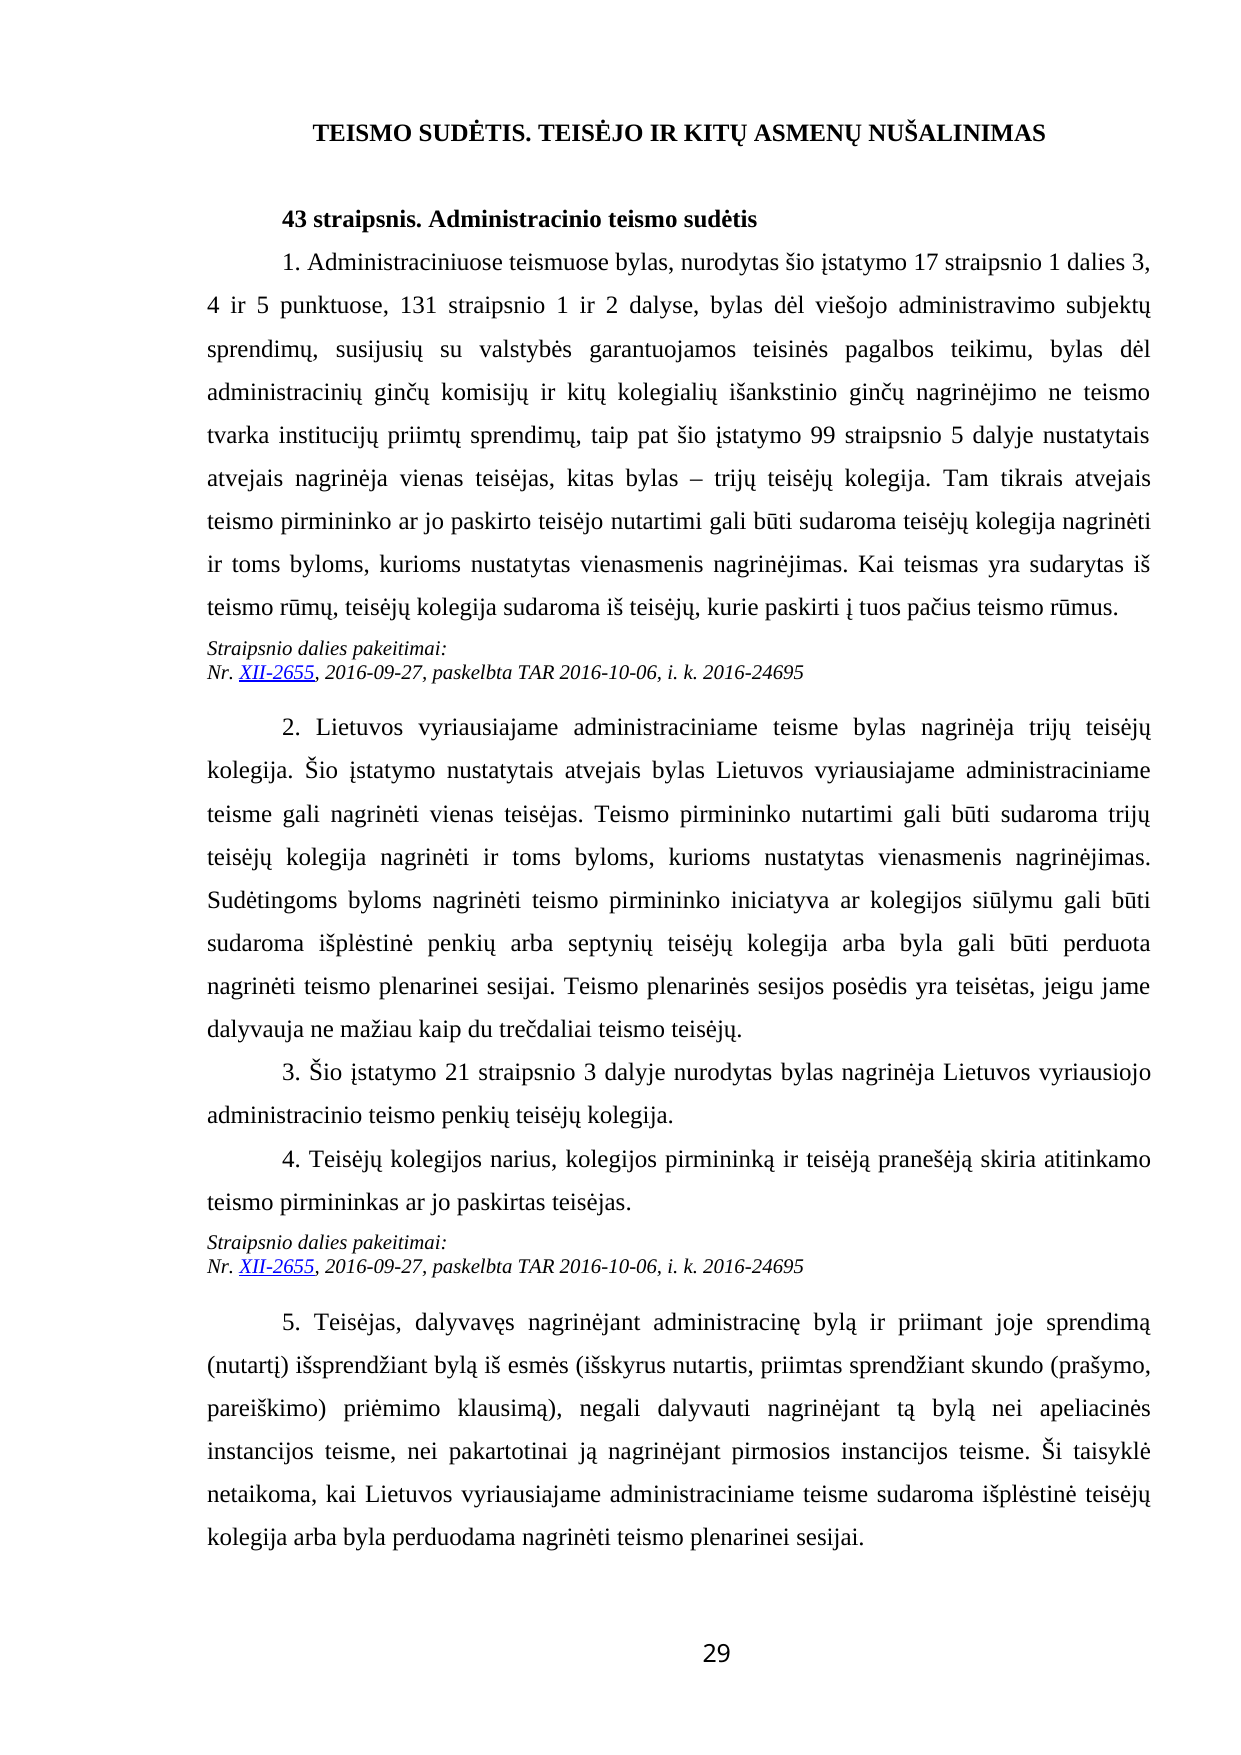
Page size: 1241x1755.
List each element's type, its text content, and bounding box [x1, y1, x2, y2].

text Straipsnio dalies pakeitimai: [207, 1230, 1152, 1254]
text 2. Lietuvos vyriausiajame administraciniame teisme bylas nagrinėja trijų teisėjų kolegija. Šio įstatymo nustatytais atvejais bylas Lietuvos vyriausiajame administraciniame teisme gali nagrinėti vienas teisėjas. Teismo pirmininko nutartimi gali būti sudaroma trijų teisėjų kolegija nagrinėti ir toms byloms, kurioms nustatytas vienasmenis nagrinėjimas. Sudėtingoms byloms nagrinėti teismo pirmininko iniciatyva ar kolegijos siūlymu gali būti sudaroma išplėstinė penkių arba septynių teisėjų kolegija arba byla gali būti perduota nagrinėti teismo plenarinei sesijai. Teismo plenarinės sesijos posėdis yra teisėtas, jeigu jame dalyvauja ne mažiau kaip du trečdaliai teismo teisėjų. [207, 712, 1152, 1043]
text Nr. XII-2655, 2016-09-27, paskelbta TAR 2016-10-06, i. k. 2016-24695 [207, 1254, 1152, 1278]
text 4. Teisėjų kolegijos narius, kolegijos pirmininką ir teisėją pranešėją skiria atitinkamo teismo pirmininkas ar jo paskirtas teisėjas. [207, 1144, 1152, 1216]
text Straipsnio dalies pakeitimai: [207, 636, 1152, 660]
text 3. Šio įstatymo 21 straipsnio 3 dalyje nurodytas bylas nagrinėja Lietuvos vyriausiojo administracinio teismo penkių teisėjų kolegija. [207, 1057, 1152, 1129]
text 5. Teisėjas, dalyvavęs nagrinėjant administracinę bylą ir priimant joje sprendimą (nutartį) išsprendžiant bylą iš esmės (išskyrus nutartis, priimtas sprendžiant skundo (prašymo, pareiškimo) priėmimo klausimą), negali dalyvauti nagrinėjant tą bylą nei apeliacinės instancijos teisme, nei pakartotinai ją nagrinėjant pirmosios instancijos teisme. Ši taisyklė netaikoma, kai Lietuvos vyriausiajame administraciniame teisme sudaroma išplėstinė teisėjų kolegija arba byla perduodama nagrinėti teismo plenarinei sesijai. [207, 1307, 1152, 1551]
text 43 straipsnis. Administracinio teismo sudėtis [207, 204, 1152, 233]
text 1. Administraciniuose teismuose bylas, nurodytas šio įstatymo 17 straipsnio 1 dalies 3, 4 ir 5 punktuose, 131 straipsnio 1 ir 2 dalyse, bylas dėl viešojo administravimo subjektų sprendimų, susijusių su valstybės garantuojamos teisinės pagalbos teikimu, bylas dėl administracinių ginčų komisijų ir kitų kolegialių išankstinio ginčų nagrinėjimo ne teismo tvarka institucijų priimtų sprendimų, taip pat šio įstatymo 99 straipsnio 5 dalyje nustatytais atvejais nagrinėja vienas teisėjas, kitas bylas – trijų teisėjų kolegija. Tam tikrais atvejais teismo pirmininko ar jo paskirto teisėjo nutartimi gali būti sudaroma teisėjų kolegija nagrinėti ir toms byloms, kurioms nustatytas vienasmenis nagrinėjimas. Kai teismas yra sudarytas iš teismo rūmų, teisėjų kolegija sudaroma iš teisėjų, kurie paskirti į tuos pačius teismo rūmus. [207, 247, 1152, 621]
text TEISMO SUDĖTIS. TEISĖJO IR KITŲ ASMENŲ NUŠALINIMAS [207, 118, 1152, 147]
text Nr. XII-2655, 2016-09-27, paskelbta TAR 2016-10-06, i. k. 2016-24695 [207, 660, 1152, 684]
